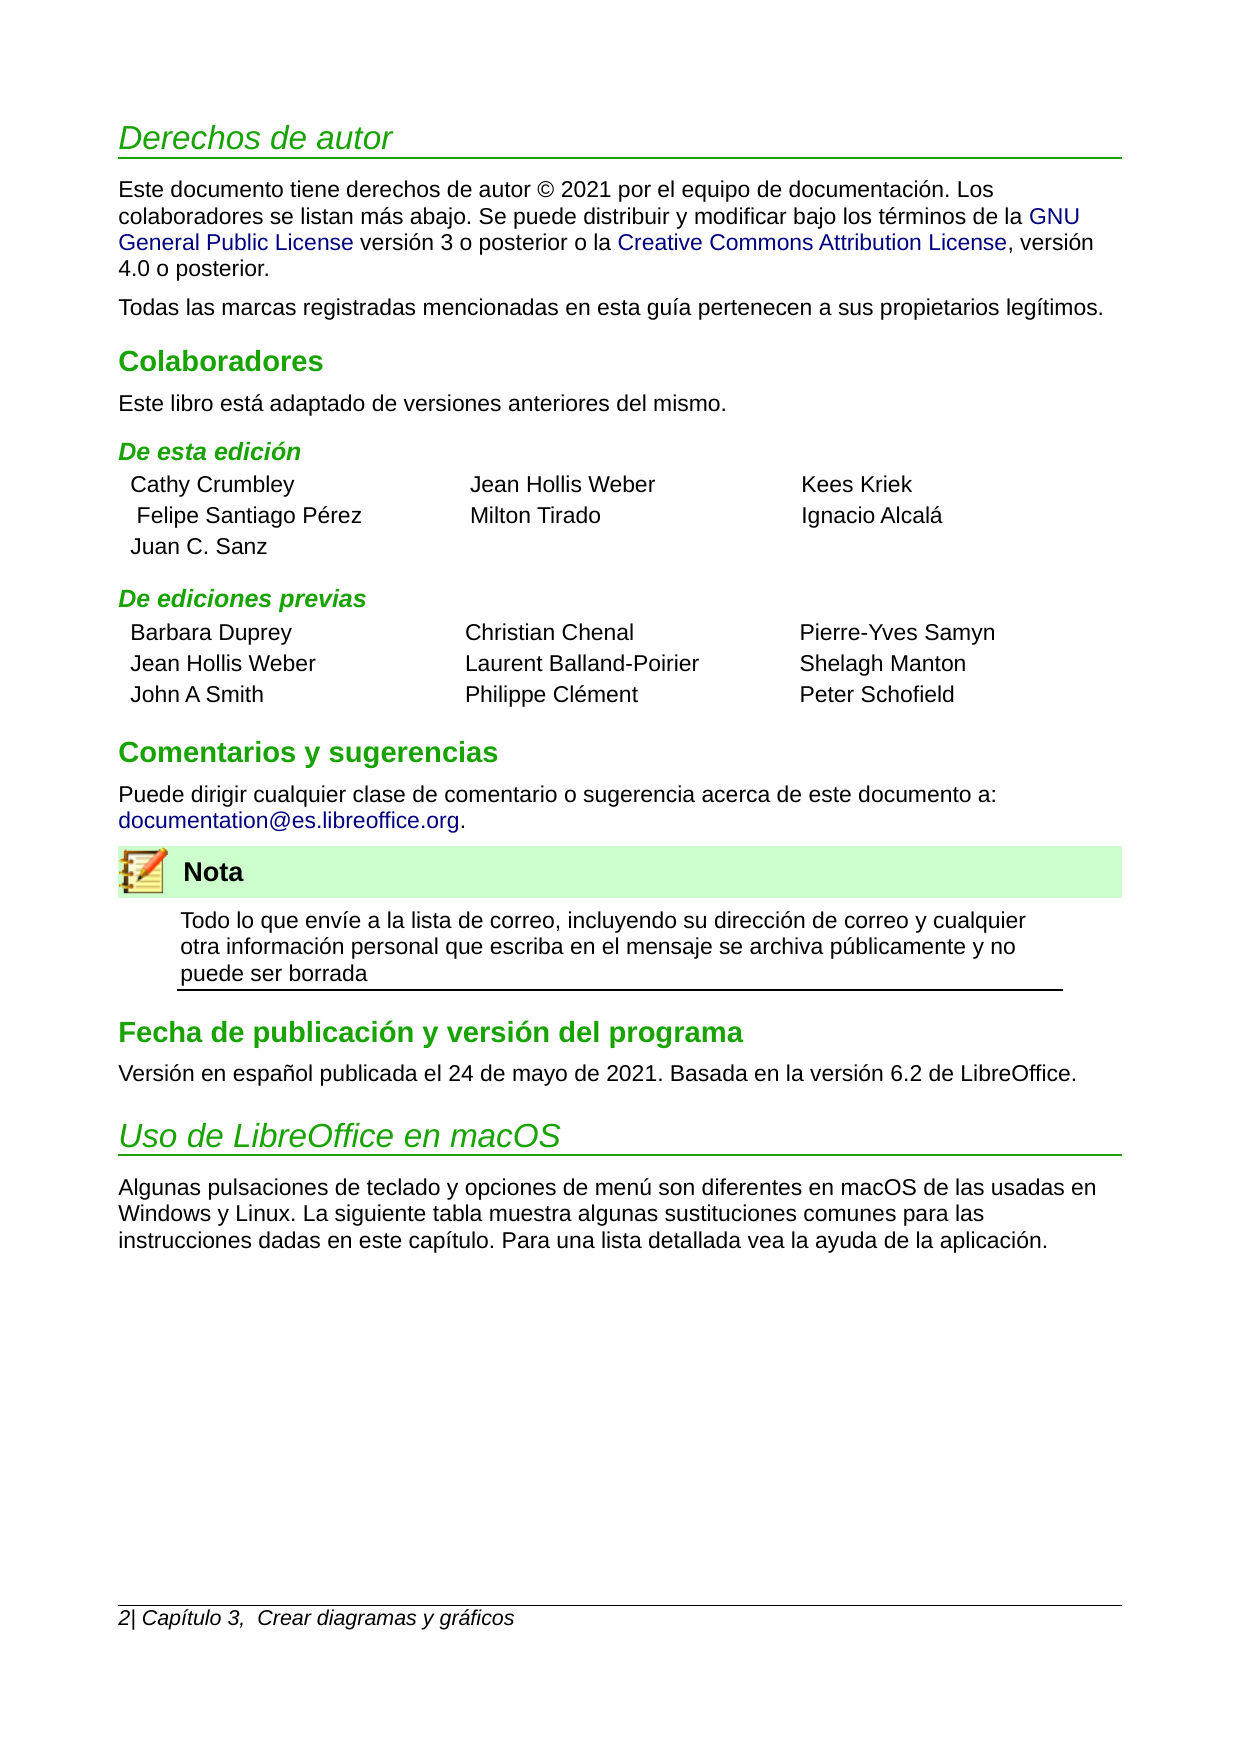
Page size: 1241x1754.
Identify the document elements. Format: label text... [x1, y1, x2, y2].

table_cell [458, 533, 789, 564]
table_cell John A Smith [118, 681, 453, 712]
table_header Cathy Crumbley [118, 471, 458, 502]
table_cell Juan C. Sanz [118, 533, 458, 564]
subtitle Nota [118, 846, 1122, 898]
subtitle De ediciones previas [118, 584, 1122, 613]
text Puede dirigir cualquier clase de comentario o sugerencia acerca de este documento a: documentation@es.libreoffice.org. [118, 781, 1122, 833]
text Este documento tiene derechos de autor © 2021 por el equipo de documentación. Los colaboradores se listan más abajo. Se puede distribuir y modificar bajo los términos de la GNU General Public License versión 3 o posterior o la Creative Commons Attribution License, versión 4.0 o posterior. [118, 176, 1122, 282]
picture [119, 846, 170, 897]
subtitle Uso de LibreOffice en macOS [118, 1116, 1122, 1154]
table_cell Shelagh Manton [788, 650, 1122, 681]
table_cell [789, 533, 1122, 564]
subtitle De esta edición [118, 437, 1122, 465]
subtitle Comentarios y sugerencias [118, 735, 1122, 769]
text Algunas pulsaciones de teclado y opciones de menú son diferentes en macOS de las usadas en Windows y Linux. La siguiente tabla muestra algunas sustituciones comunes para las instrucciones dadas en este capítulo. Para una lista detallada vea la ayuda de la aplicación. [118, 1174, 1122, 1253]
text Todas las marcas registradas mencionadas en esta guía pertenecen a sus propietarios legítimos. [118, 294, 1122, 321]
text Versión en español publicada el 24 de mayo de 2021. Basada en la versión 6.2 de LibreOffice. [118, 1060, 1122, 1086]
table_header Pierre-Yves Samyn [788, 619, 1122, 650]
table_header Barbara Duprey [118, 619, 453, 650]
subtitle Fecha de publicación y versión del programa [118, 1014, 1122, 1048]
table_header Kees Kriek [789, 471, 1122, 502]
table_header Jean Hollis Weber [458, 471, 789, 502]
table_cell Peter Schofield [788, 681, 1122, 712]
table_cell Philippe Clément [453, 681, 787, 712]
text Este libro está adaptado de versiones anteriores del mismo. [118, 389, 1122, 416]
table_cell Laurent Balland-Poirier [453, 650, 787, 681]
text Todo lo que envíe a la lista de correo, incluyendo su dirección de correo y cualquier otra información personal que escriba en el mensaje se archiva públicamente y no puede ser borrada [177, 904, 1063, 989]
table_header Christian Chenal [453, 619, 787, 650]
table_cell Jean Hollis Weber [118, 650, 453, 681]
table_cell Ignacio Alcalá [789, 502, 1122, 533]
subtitle Colaboradores [118, 344, 1122, 378]
table_cell Milton Tirado [458, 502, 789, 533]
table_cell Felipe Santiago Pérez [118, 502, 458, 533]
subtitle Derechos de autor [118, 118, 1122, 157]
